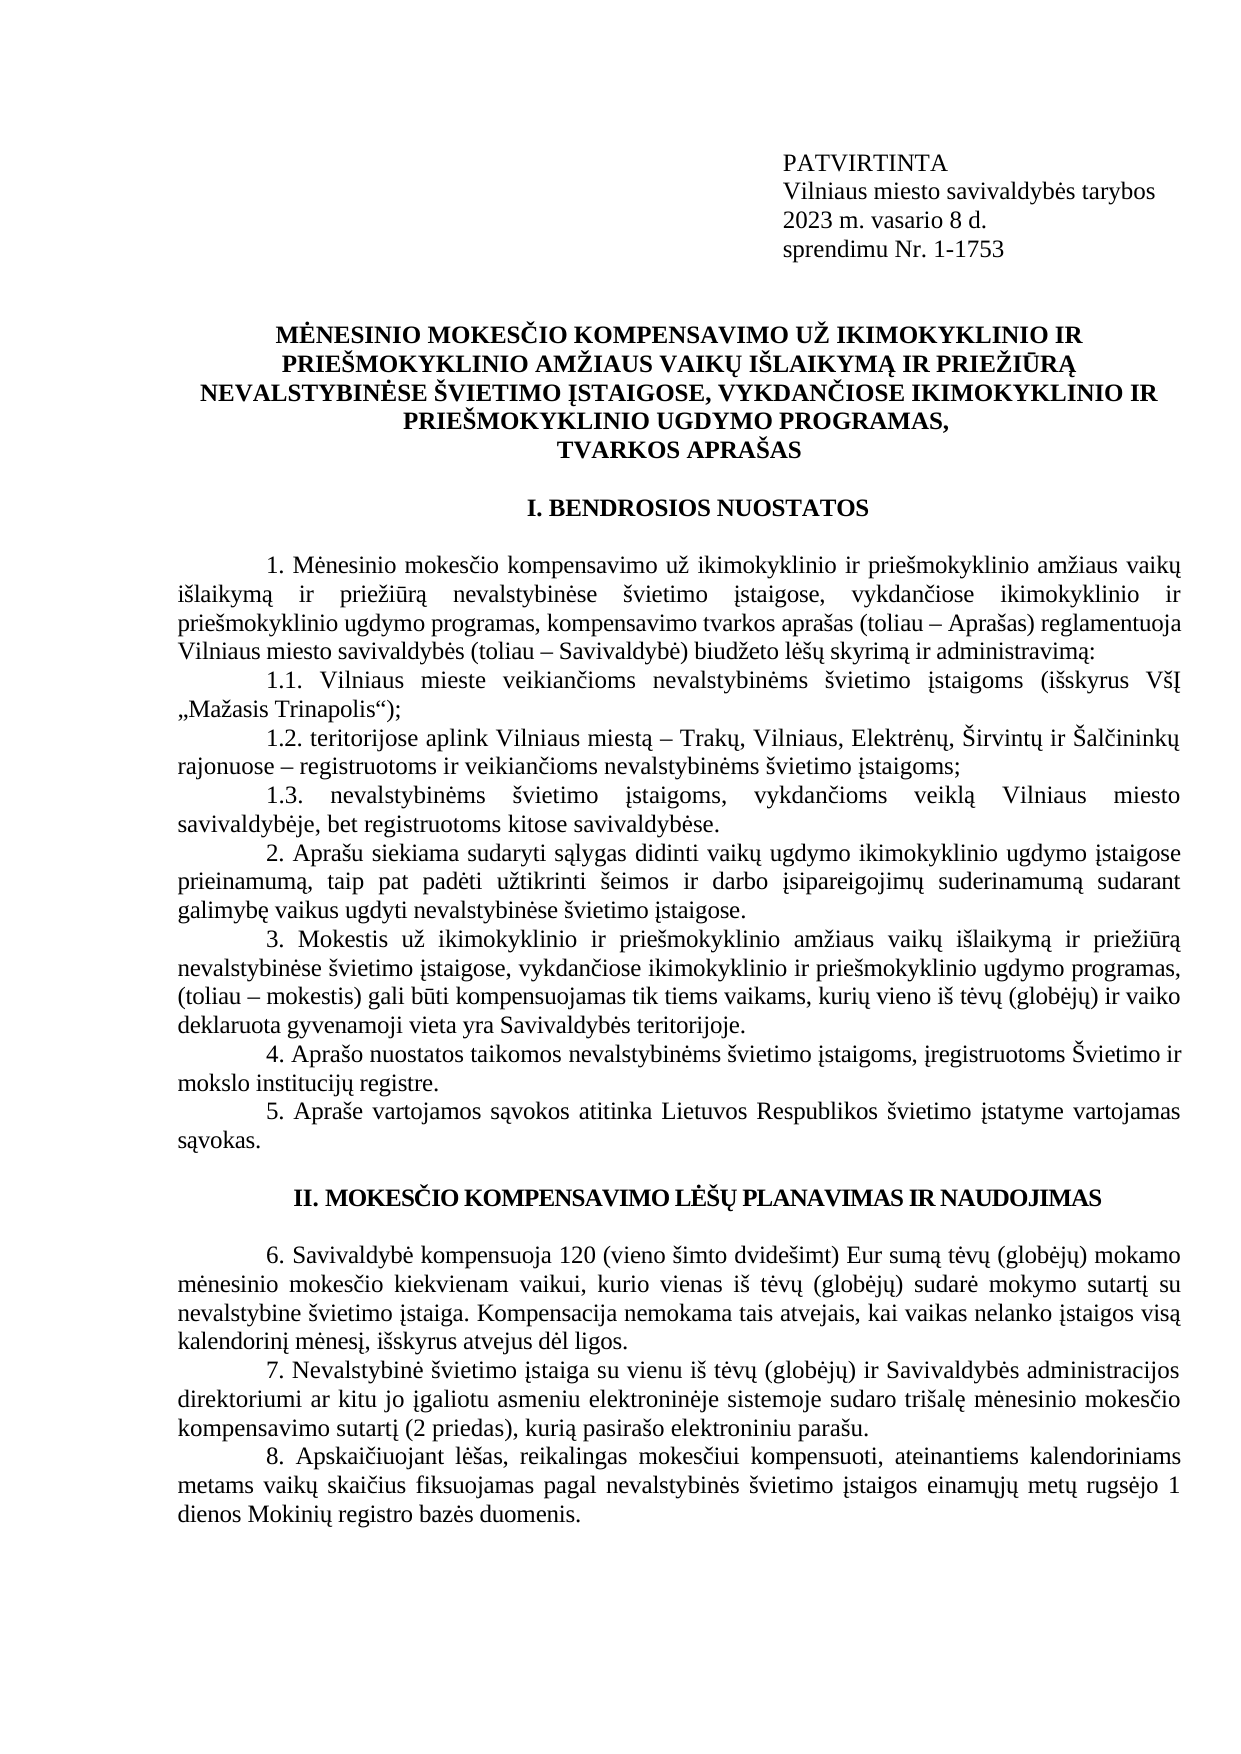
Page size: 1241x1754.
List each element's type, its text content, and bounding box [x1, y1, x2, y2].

text 1. Mėnesinio mokesčio kompensavimo už ikimokyklinio ir priešmokyklinio amžiaus vaikų išlaikymą ir priežiūrą nevalstybinėse švietimo įstaigose, vykdančiose ikimokyklinio ir priešmokyklinio ugdymo programas, kompensavimo tvarkos aprašas (toliau – Aprašas) reglamentuoja Vilniaus miesto savivaldybės (toliau – Savivaldybė) biudžeto lėšų skyrimą ir administravimą: [177, 550, 1181, 665]
text 2. Aprašu siekiama sudaryti sąlygas didinti vaikų ugdymo ikimokyklinio ugdymo įstaigose prieinamumą, taip pat padėti užtikrinti šeimos ir darbo įsipareigojimų suderinamumą sudarant galimybę vaikus ugdyti nevalstybinėse švietimo įstaigose. [177, 838, 1181, 924]
text II. MOKESČIO KOMPENSAVIMO LĖŠŲ PLANAVIMAS IR NAUDOJIMAS [215, 1183, 1181, 1211]
text 6. Savivaldybė kompensuoja 120 (vieno šimto dvidešimt) Eur sumą tėvų (globėjų) mokamo mėnesinio mokesčio kiekvienam vaikui, kurio vienas iš tėvų (globėjų) sudarė mokymo sutartį su nevalstybine švietimo įstaiga. Kompensacija nemokama tais atvejais, kai vaikas nelanko įstaigos visą kalendorinį mėnesį, išskyrus atvejus dėl ligos. [177, 1240, 1181, 1355]
text 1.3. nevalstybinėms švietimo įstaigoms, vykdančioms veiklą Vilniaus miesto savivaldybėje, bet registruotoms kitose savivaldybėse. [177, 780, 1181, 838]
text 7. Nevalstybinė švietimo įstaiga su vienu iš tėvų (globėjų) ir Savivaldybės administracijos direktoriumi ar kitu jo įgaliotu asmeniu elektroninėje sistemoje sudaro trišalę mėnesinio mokesčio kompensavimo sutartį (2 priedas), kurią pasirašo elektroniniu parašu. [177, 1355, 1181, 1441]
text MĖNESINIO MOKESČIO KOMPENSAVIMO UŽ IKIMOKYKLINIO IR PRIEŠMOKYKLINIO AMŽIAUS VAIKŲ IŠLAIKYMĄ IR PRIEŽIŪRĄ nevalstybinėse ŠVIETIMO ĮSTAIGOSE, VYKDANČIOSE IKIMOKYKLINIO IR PRIEŠMOKYKLINIO UGDYMO PROGRAMAS, TVARKOS APRAŠAS [177, 320, 1181, 464]
text 1.1. Vilniaus mieste veikiančioms nevalstybinėms švietimo įstaigoms (išskyrus VšĮ „Mažasis Trinapolis“); [177, 665, 1181, 723]
text I. BENDROSIOS NUOSTATOS [215, 493, 1181, 521]
text PATVIRTINTA [177, 148, 1181, 176]
text 1.2. teritorijose aplink Vilniaus miestą – Trakų, Vilniaus, Elektrėnų, Širvintų ir Šalčininkų rajonuose – registruotoms ir veikiančioms nevalstybinėms švietimo įstaigoms; [177, 723, 1181, 780]
text sprendimu Nr. 1-1753 [177, 234, 1181, 263]
text 2023 m. vasario 8 d. [177, 205, 1181, 234]
text 8. Apskaičiuojant lėšas, reikalingas mokesčiui kompensuoti, ateinantiems kalendoriniams metams vaikų skaičius fiksuojamas pagal nevalstybinės švietimo įstaigos einamųjų metų rugsėjo 1 dienos Mokinių registro bazės duomenis. [177, 1441, 1181, 1528]
text 4. Aprašo nuostatos taikomos nevalstybinėms švietimo įstaigoms, įregistruotoms Švietimo ir mokslo institucijų registre. [177, 1039, 1181, 1096]
text 3. Mokestis už ikimokyklinio ir priešmokyklinio amžiaus vaikų išlaikymą ir priežiūrą nevalstybinėse švietimo įstaigose, vykdančiose ikimokyklinio ir priešmokyklinio ugdymo programas, (toliau – mokestis) gali būti kompensuojamas tik tiems vaikams, kurių vieno iš tėvų (globėjų) ir vaiko deklaruota gyvenamoji vieta yra Savivaldybės teritorijoje. [177, 924, 1181, 1039]
text 5. Apraše vartojamos sąvokos atitinka Lietuvos Respublikos švietimo įstatyme vartojamas sąvokas. [177, 1096, 1181, 1154]
text Vilniaus miesto savivaldybės tarybos [177, 176, 1181, 205]
